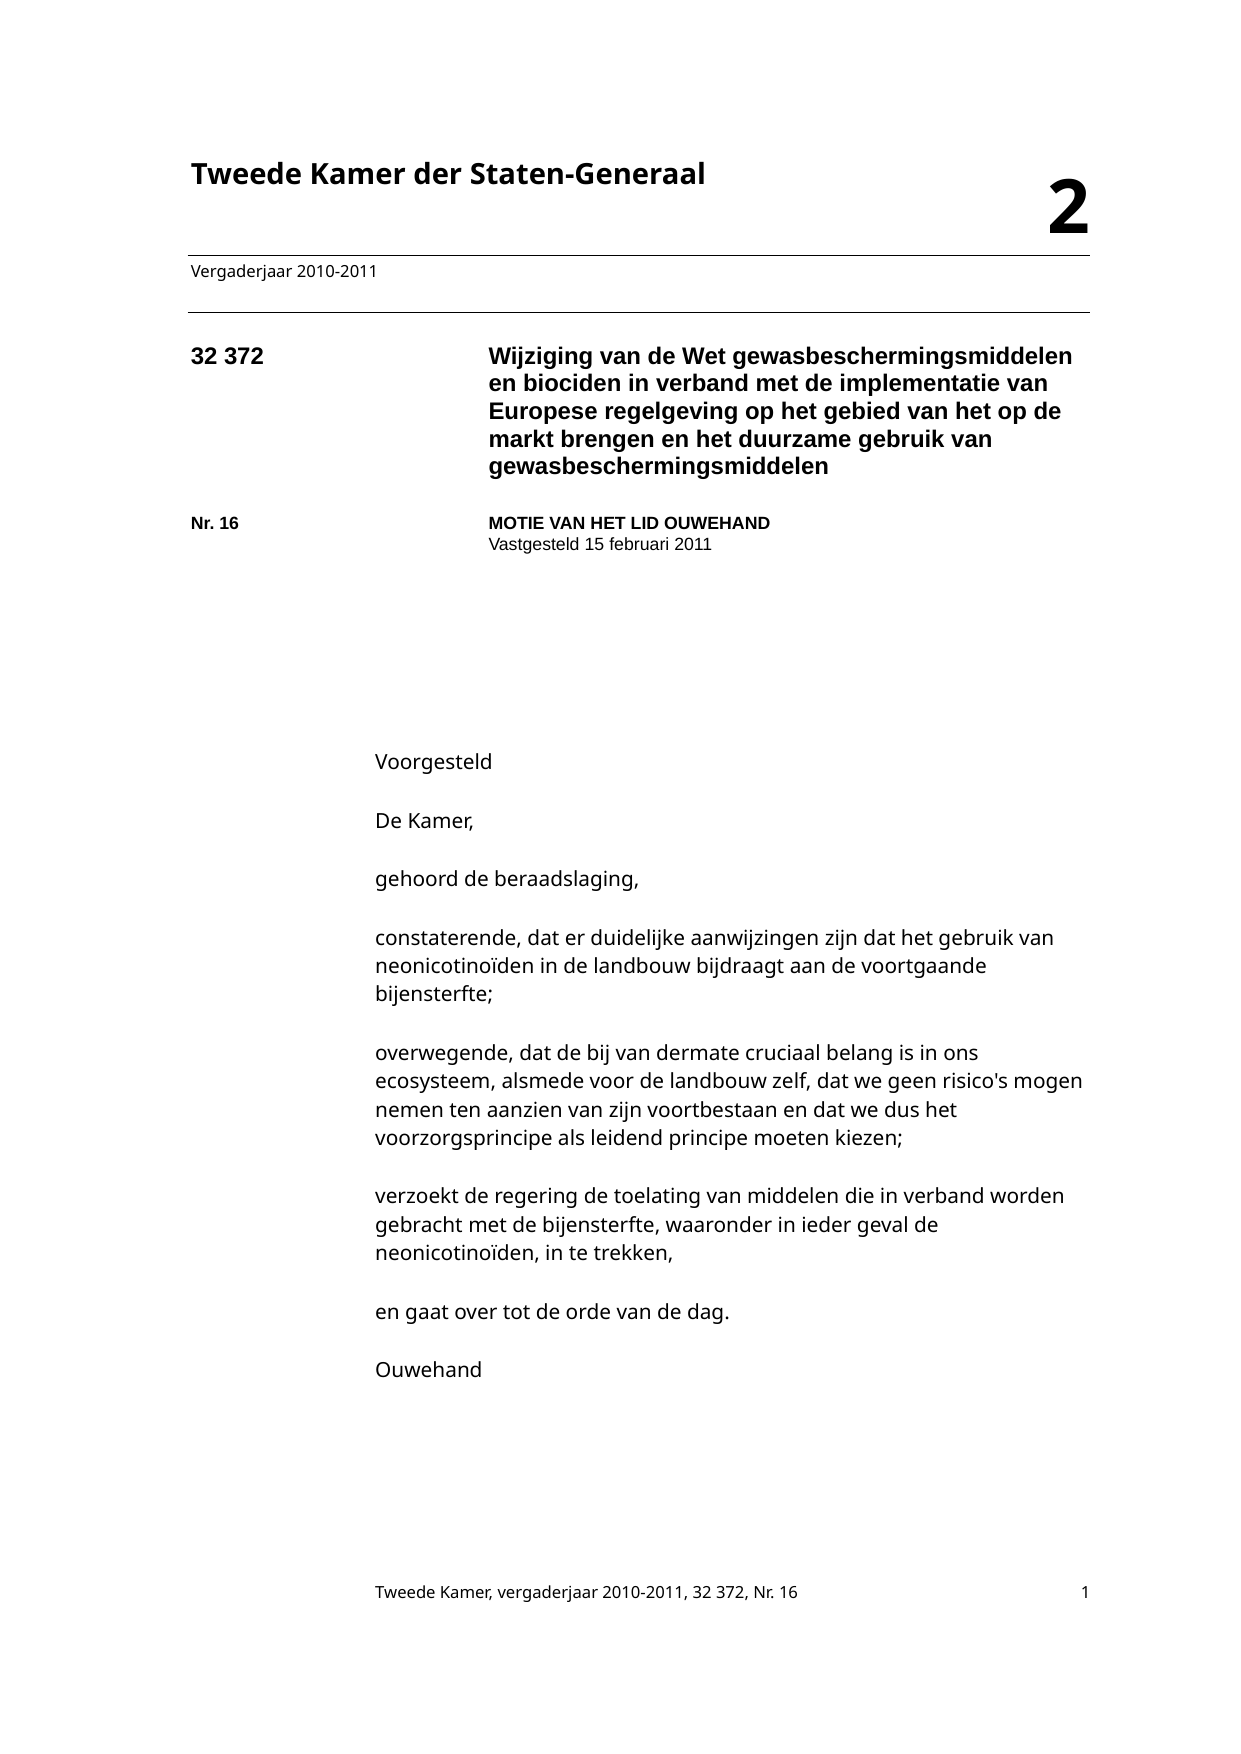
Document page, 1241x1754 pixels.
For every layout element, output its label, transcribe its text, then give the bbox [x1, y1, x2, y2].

table_cell [485, 313, 1090, 339]
table_cell MOTIE VAN HET LID OUWEHAND Vastgesteld 15 februari 2011 [485, 510, 1090, 629]
text verzoekt de regering de toelating van middelen die in verband worden gebracht met de bijensterfte, waaronder in ieder geval de neonicotinoïden, in te trekken, [375, 1182, 1090, 1267]
table_header 2 [910, 150, 1090, 255]
text gehoord de beraadslaging, [375, 864, 1090, 893]
text constaterende, dat er duidelijke aanwijzingen zijn dat het gebruik van neonicotinoïden in de landbouw bijdraagt aan de voortgaande bijensterfte; [375, 923, 1090, 1008]
text overwegende, dat de bij van dermate cruciaal belang is in ons ecosysteem, alsmede voor de landbouw zelf, dat we geen risico's mogen nemen ten aanzien van zijn voortbestaan en dat we dus het voorzorgsprincipe als leidend principe moeten kiezen; [375, 1038, 1090, 1152]
table_cell 32 372 [188, 339, 485, 510]
text en gaat over tot de orde van de dag. [375, 1297, 1090, 1325]
table_cell [485, 256, 1090, 312]
table_cell [188, 313, 485, 339]
table_cell Vergaderjaar 2010-2011 [188, 256, 485, 312]
table_cell Nr. 16 [188, 510, 485, 629]
text Voorgesteld [375, 747, 1090, 776]
text Ouwehand [375, 1355, 1090, 1384]
table_cell Wijziging van de Wet gewasbeschermingsmiddelen en biociden in verband met de implementatie van Europese regelgeving op het gebied van het op de markt brengen en het duurzame gebruik van gewasbeschermingsmiddelen [485, 339, 1090, 510]
table_header Tweede Kamer der Staten-Generaal [188, 150, 909, 255]
text De Kamer, [375, 806, 1090, 834]
